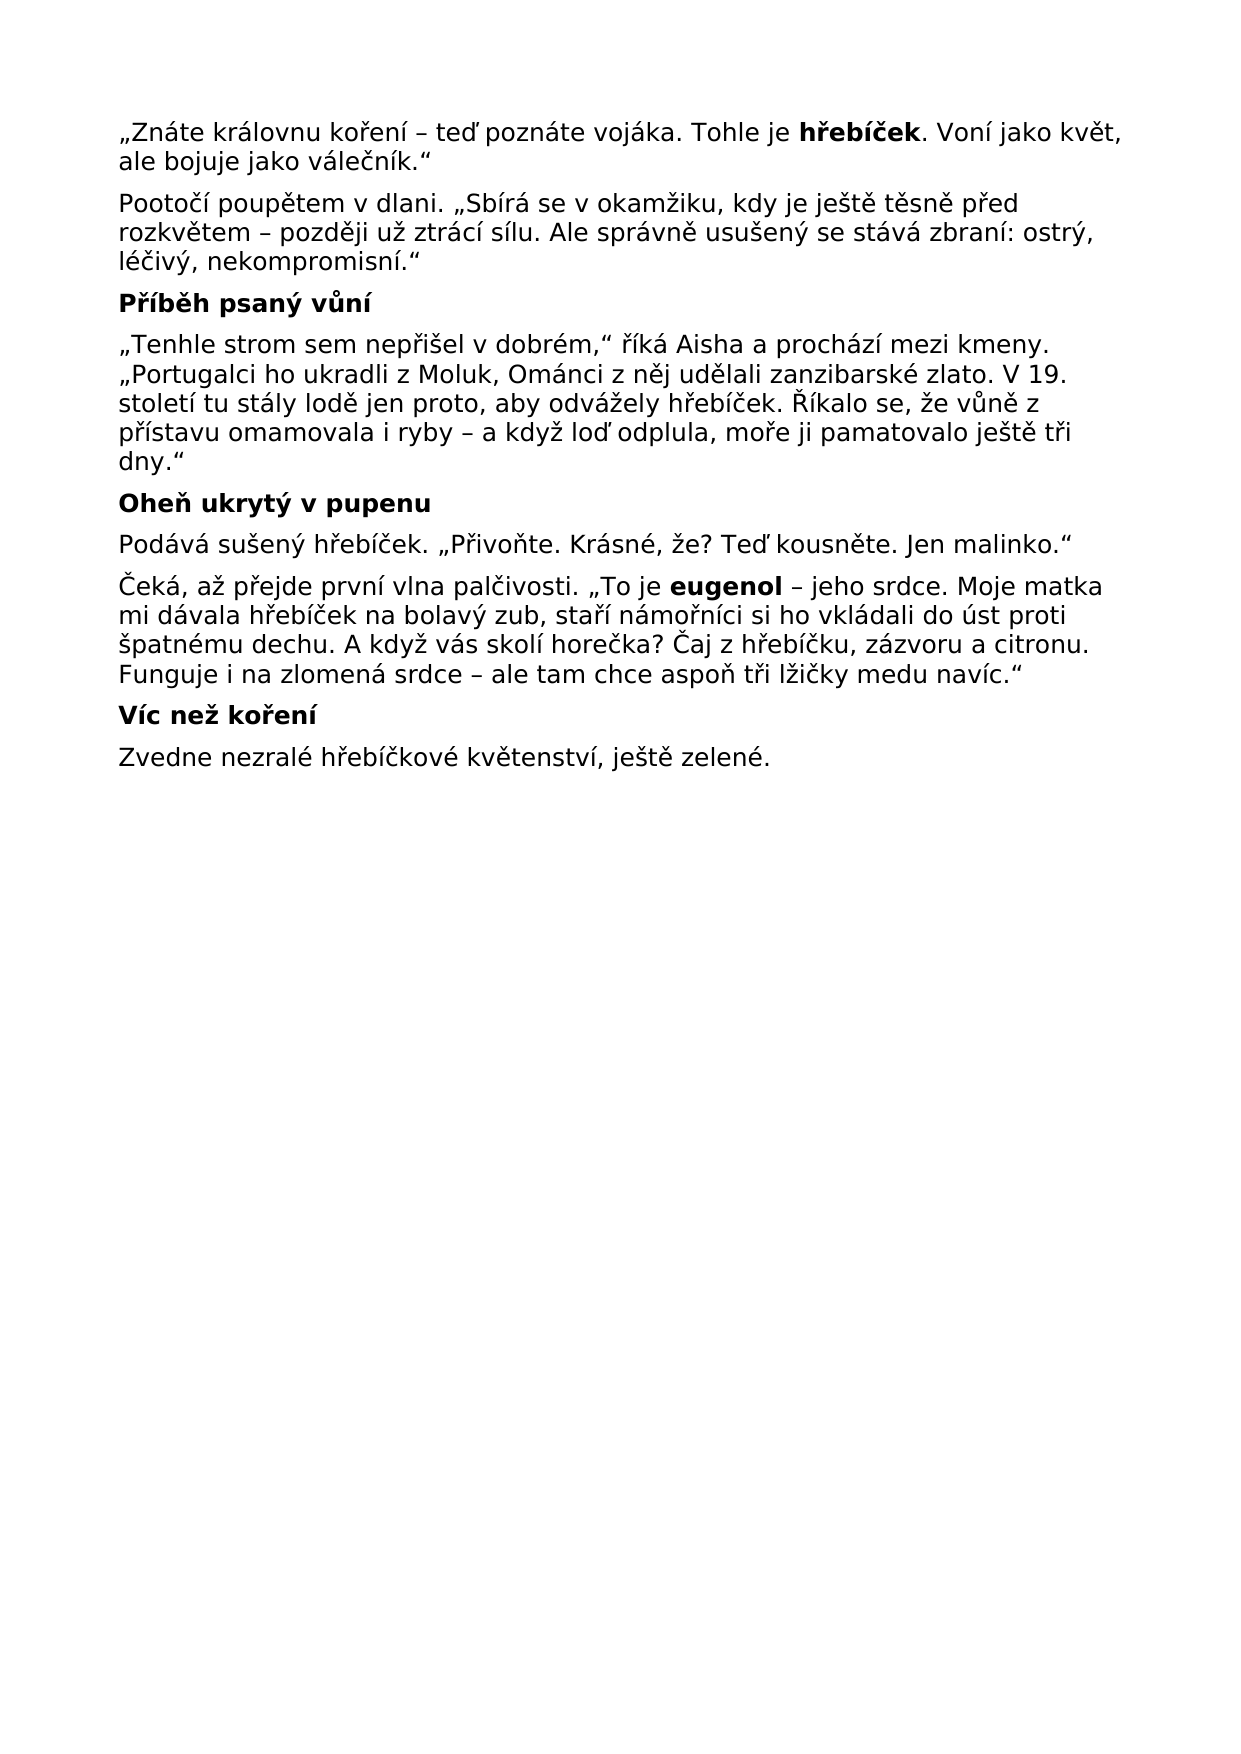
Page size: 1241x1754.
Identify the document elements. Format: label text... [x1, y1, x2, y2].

text Zvedne nezralé hřebíčkové květenství, ještě zelené. [118, 743, 1122, 772]
text „Znáte královnu koření – teď poznáte vojáka. Tohle je hřebíček. Voní jako květ, ale bojuje jako válečník.“ [118, 118, 1122, 176]
text Víc než koření [118, 701, 1122, 731]
text Čeká, až přejde první vlna palčivosti. „To je eugenol – jeho srdce. Moje matka mi dávala hřebíček na bolavý zub, staří námořníci si ho vkládali do úst proti špatnému dechu. A když vás skolí horečka? Čaj z hřebíčku, zázvoru a citronu. Funguje i na zlomená srdce – ale tam chce aspoň tři lžičky medu navíc.“ [118, 572, 1122, 689]
text Oheň ukrytý v pupenu [118, 489, 1122, 518]
text Pootočí poupětem v dlani. „Sbírá se v okamžiku, kdy je ještě těsně před rozkvětem – později už ztrácí sílu. Ale správně usušený se stává zbraní: ostrý, léčivý, nekompromisní.“ [118, 189, 1122, 276]
text „Tenhle strom sem nepřišel v dobrém,“ říká Aisha a prochází mezi kmeny. „Portugalci ho ukradli z Moluk, Ománci z něj udělali zanzibarské zlato. V 19. století tu stály lodě jen proto, aby odvážely hřebíček. Říkalo se, že vůně z přístavu omamovala i ryby – a když loď odplula, moře ji pamatovalo ještě tři dny.“ [118, 331, 1122, 476]
text Podává sušený hřebíček. „Přivoňte. Krásné, že? Teď kousněte. Jen malinko.“ [118, 531, 1122, 560]
text Příběh psaný vůní [118, 289, 1122, 318]
